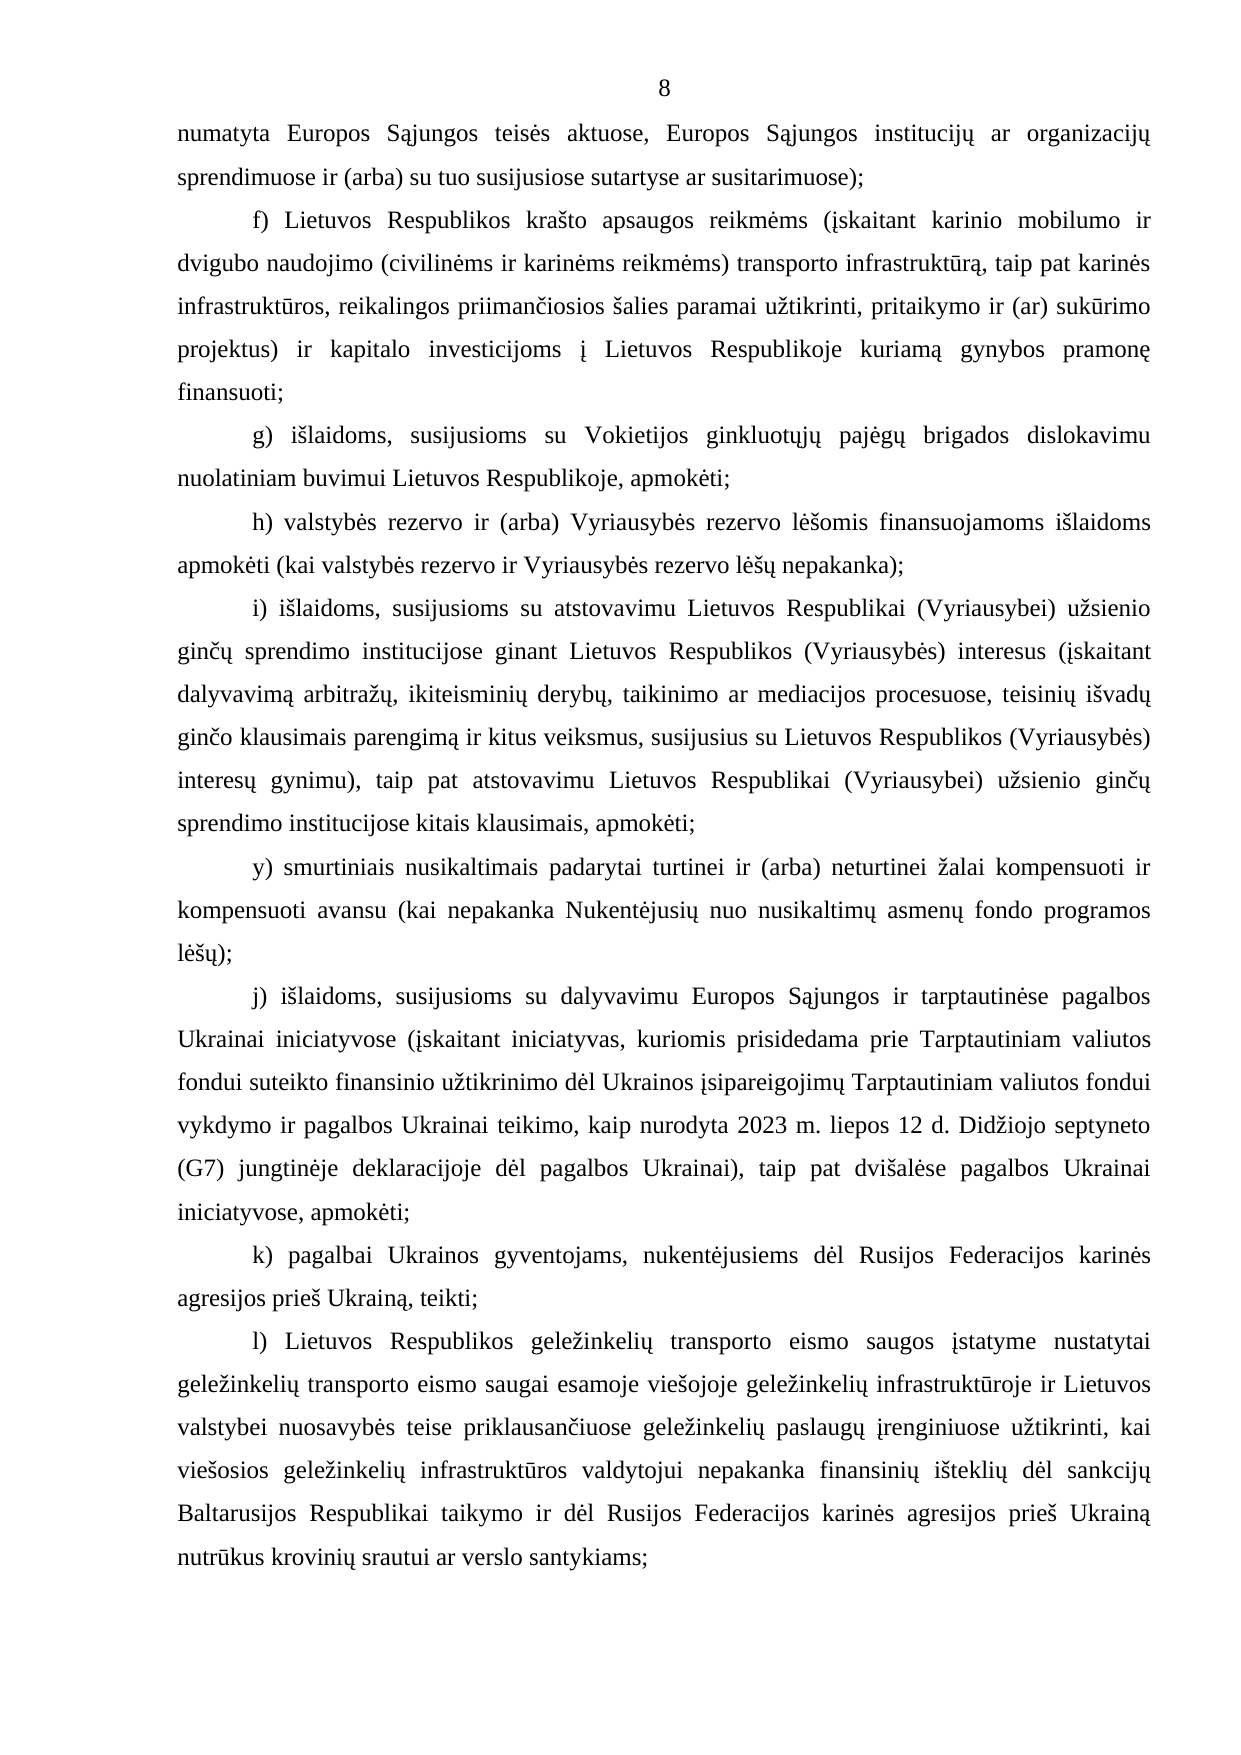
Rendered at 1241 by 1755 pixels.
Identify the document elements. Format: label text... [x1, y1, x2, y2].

text j) išlaidoms, susijusioms su dalyvavimu Europos Sąjungos ir tarptautinėse pagalbos Ukrainai iniciatyvose (įskaitant iniciatyvas, kuriomis prisidedama prie Tarptautiniam valiutos fondui suteikto finansinio užtikrinimo dėl Ukrainos įsipareigojimų Tarptautiniam valiutos fondui vykdymo ir pagalbos Ukrainai teikimo, kaip nurodyta 2023 m. liepos 12 d. Didžiojo septyneto (G7) jungtinėje deklaracijoje dėl pagalbos Ukrainai), taip pat dvišalėse pagalbos Ukrainai iniciatyvose, apmokėti; [177, 981, 1152, 1225]
text l) Lietuvos Respublikos geležinkelių transporto eismo saugos įstatyme nustatytai geležinkelių transporto eismo saugai esamoje viešojoje geležinkelių infrastruktūroje ir Lietuvos valstybei nuosavybės teise priklausančiuose geležinkelių paslaugų įrenginiuose užtikrinti, kai viešosios geležinkelių infrastruktūros valdytojui nepakanka finansinių išteklių dėl sankcijų Baltarusijos Respublikai taikymo ir dėl Rusijos Federacijos karinės agresijos prieš Ukrainą nutrūkus krovinių srautui ar verslo santykiams; [177, 1326, 1152, 1570]
text i) išlaidoms, susijusioms su atstovavimu Lietuvos Respublikai (Vyriausybei) užsienio ginčų sprendimo institucijose ginant Lietuvos Respublikos (Vyriausybės) interesus (įskaitant dalyvavimą arbitražų, ikiteisminių derybų, taikinimo ar mediacijos procesuose, teisinių išvadų ginčo klausimais parengimą ir kitus veiksmus, susijusius su Lietuvos Respublikos (Vyriausybės) interesų gynimu), taip pat atstovavimu Lietuvos Respublikai (Vyriausybei) užsienio ginčų sprendimo institucijose kitais klausimais, apmokėti; [177, 593, 1152, 837]
text h) valstybės rezervo ir (arba) Vyriausybės rezervo lėšomis finansuojamoms išlaidoms apmokėti (kai valstybės rezervo ir Vyriausybės rezervo lėšų nepakanka); [177, 507, 1152, 578]
text f) Lietuvos Respublikos krašto apsaugos reikmėms (įskaitant karinio mobilumo ir dvigubo naudojimo (civilinėms ir karinėms reikmėms) transporto infrastruktūrą, taip pat karinės infrastruktūros, reikalingos priimančiosios šalies paramai užtikrinti, pritaikymo ir (ar) sukūrimo projektus) ir kapitalo investicijoms į Lietuvos Respublikoje kuriamą gynybos pramonę finansuoti; [177, 205, 1152, 406]
text k) pagalbai Ukrainos gyventojams, nukentėjusiems dėl Rusijos Federacijos karinės agresijos prieš Ukrainą, teikti; [177, 1240, 1152, 1312]
text g) išlaidoms, susijusioms su Vokietijos ginkluotųjų pajėgų brigados dislokavimu nuolatiniam buvimui Lietuvos Respublikoje, apmokėti; [177, 420, 1152, 492]
text y) smurtiniais nusikaltimais padarytai turtinei ir (arba) neturtinei žalai kompensuoti ir kompensuoti avansu (kai nepakanka Nukentėjusių nuo nusikaltimų asmenų fondo programos lėšų); [177, 852, 1152, 967]
text numatyta Europos Sąjungos teisės aktuose, Europos Sąjungos institucijų ar organizacijų sprendimuose ir (arba) su tuo susijusiose sutartyse ar susitarimuose); [177, 118, 1152, 190]
